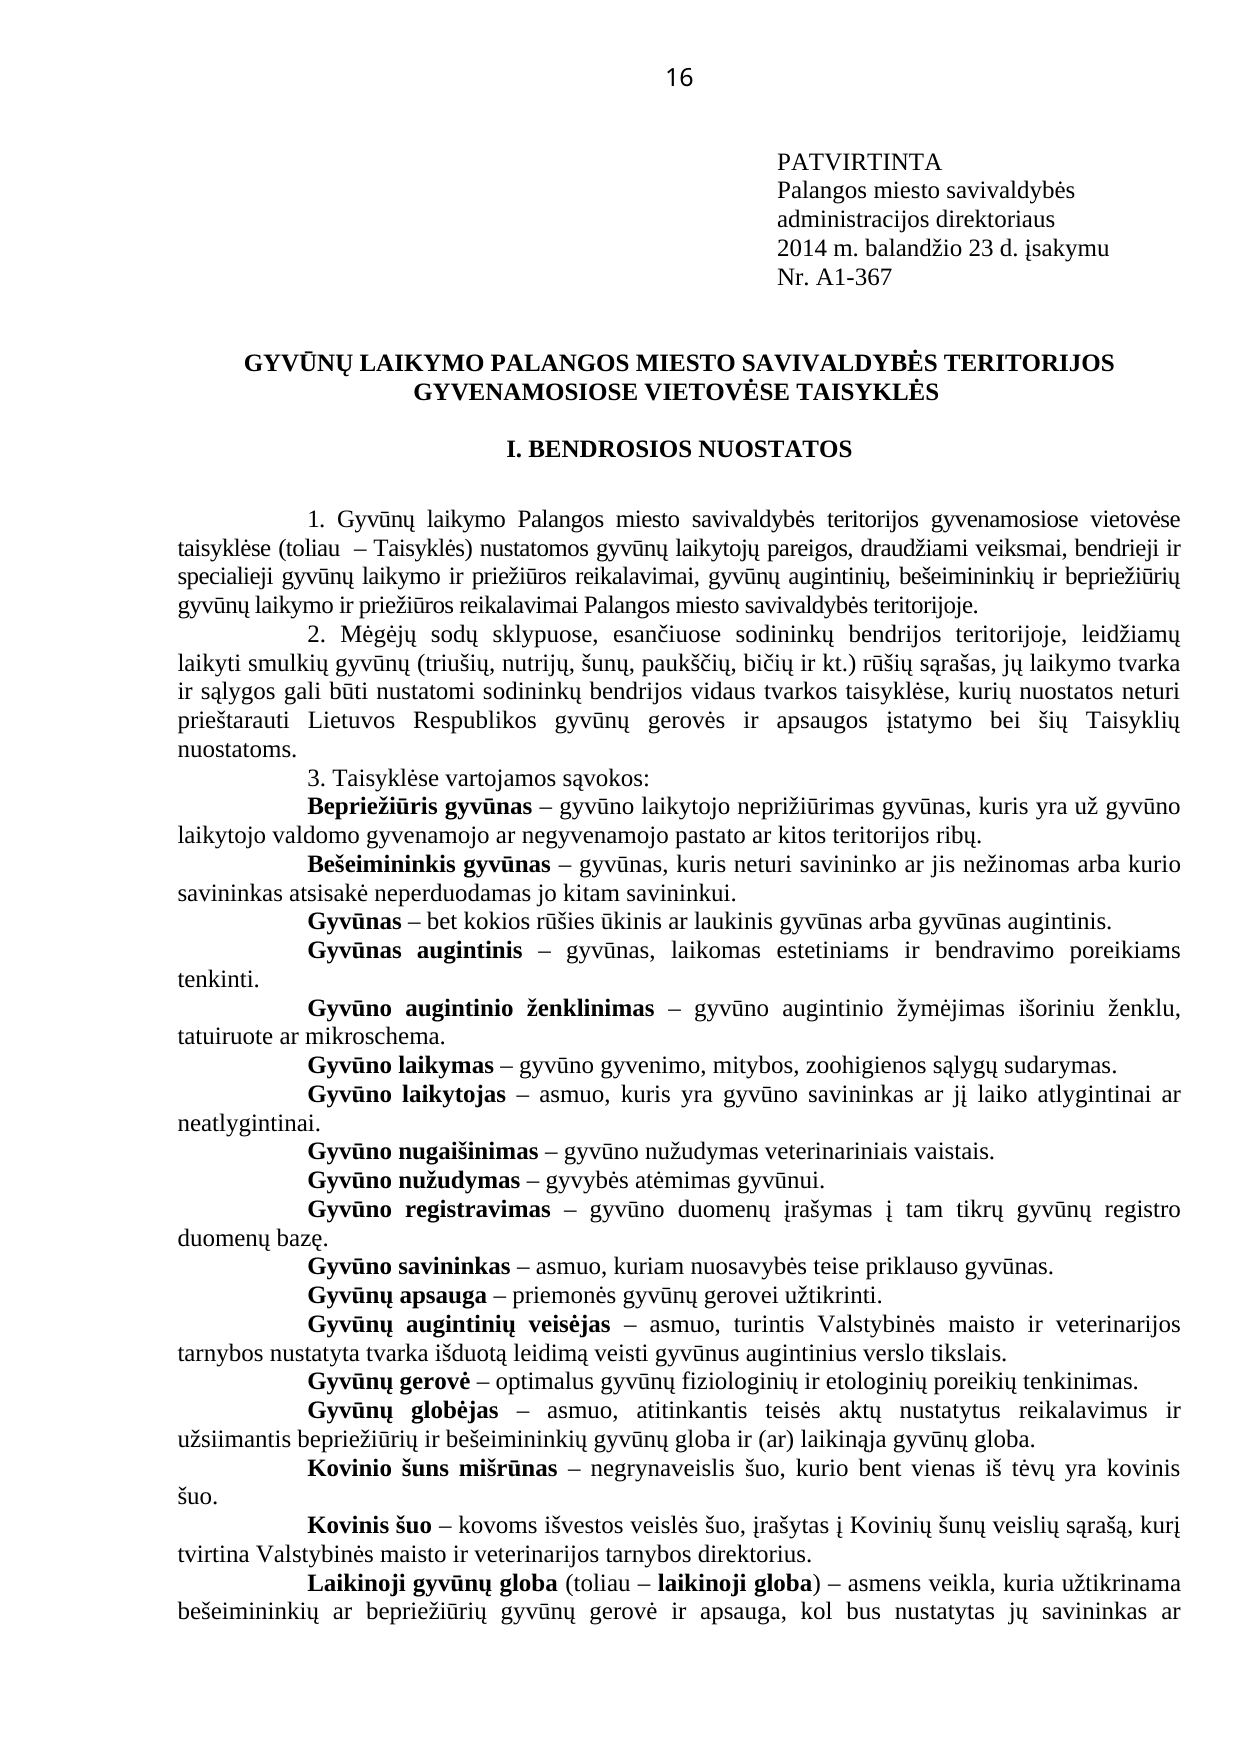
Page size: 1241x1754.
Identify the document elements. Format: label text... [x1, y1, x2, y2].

text Kovinis šuo – kovoms išvestos veislės šuo, įrašytas į Kovinių šunų veislių sąrašą, kurį tvirtina Valstybinės maisto ir veterinarijos tarnybos direktorius. [177, 1510, 1181, 1568]
text Gyvūno augintinio ženklinimas – gyvūno augintinio žymėjimas išoriniu ženklu, tatuiruote ar mikroschema. [177, 993, 1181, 1050]
text 2014 m. balandžio 23 d. įsakymu [177, 233, 1179, 262]
text 2. Mėgėjų sodų sklypuose, esančiuose sodininkų bendrijos teritorijoje, leidžiamų laikyti smulkių gyvūnų (triušių, nutrijų, šunų, paukščių, bičių ir kt.) rūšių sąrašas, jų laikymo tvarka ir sąlygos gali būti nustatomi sodininkų bendrijos vidaus tvarkos taisyklėse, kurių nuostatos neturi prieštarauti Lietuvos Respublikos gyvūnų gerovės ir apsaugos įstatymo bei šių Taisyklių nuostatoms. [177, 619, 1181, 763]
text Kovinio šuns mišrūnas – negrynaveislis šuo, kurio bent vienas iš tėvų yra kovinis šuo. [177, 1453, 1181, 1510]
text Laikinoji gyvūnų globa (toliau – laikinoji globa) – asmens veikla, kuria užtikrinama bešeimininkių ar bepriežiūrių gyvūnų gerovė ir apsauga, kol bus nustatytas jų savininkas ar [177, 1568, 1181, 1625]
text 3. Taisyklėse vartojamos sąvokos: [177, 763, 1181, 791]
text Gyvūno nugaišinimas – gyvūno nužudymas veterinariniais vaistais. [177, 1136, 1181, 1165]
text Gyvūnų gerovė – optimalus gyvūnų fiziologinių ir etologinių poreikių tenkinimas. [177, 1366, 1181, 1395]
text Palangos miesto savivaldybės [177, 176, 1179, 204]
text Gyvūno nužudymas – gyvybės atėmimas gyvūnui. [177, 1165, 1181, 1194]
text Bešeimininkis gyvūnas – gyvūnas, kuris neturi savininko ar jis nežinomas arba kurio savininkas atsisakė neperduodamas jo kitam savininkui. [177, 849, 1181, 906]
text Gyvūnų apsauga – priemonės gyvūnų gerovei užtikrinti. [177, 1280, 1181, 1309]
text PATVIRTINTA [177, 147, 1179, 176]
text Gyvūno laikymas – gyvūno gyvenimo, mitybos, zoohigienos sąlygų sudarymas. [177, 1050, 1181, 1079]
text administracijos direktoriaus [177, 204, 1179, 233]
text Gyvūno laikytojas – asmuo, kuris yra gyvūno savininkas ar jį laiko atlygintinai ar neatlygintinai. [177, 1079, 1181, 1136]
text Gyvūno savininkas – asmuo, kuriam nuosavybės teise priklauso gyvūnas. [177, 1251, 1181, 1280]
text I. BENDROSIOS NUOSTATOS [177, 434, 1181, 463]
text Bepriežiūris gyvūnas – gyvūno laikytojo neprižiūrimas gyvūnas, kuris yra už gyvūno laikytojo valdomo gyvenamojo ar negyvenamojo pastato ar kitos teritorijos ribų. [177, 791, 1181, 849]
text Nr. A1-367 [177, 262, 1179, 291]
text GYVŪNŲ LAIKYMO PALANGOS MIESTO SAVIVALDYBĖS TERITORIJOS GYVENAMOSIOSE VIETOVĖSE TAISYKLĖS [177, 348, 1181, 406]
text 1. Gyvūnų laikymo Palangos miesto savivaldybės teritorijos gyvenamosiose vietovėse taisyklėse (toliau – Taisyklės) nustatomos gyvūnų laikytojų pareigos, draudžiami veiksmai, bendrieji ir specialieji gyvūnų laikymo ir priežiūros reikalavimai, gyvūnų augintinių, bešeimininkių ir bepriežiūrių gyvūnų laikymo ir priežiūros reikalavimai Palangos miesto savivaldybės teritorijoje. [177, 504, 1181, 619]
text Gyvūnų globėjas – asmuo, atitinkantis teisės aktų nustatytus reikalavimus ir užsiimantis bepriežiūrių ir bešeimininkių gyvūnų globa ir (ar) laikinąja gyvūnų globa. [177, 1395, 1181, 1453]
text Gyvūnas augintinis – gyvūnas, laikomas estetiniams ir bendravimo poreikiams tenkinti. [177, 935, 1181, 993]
text Gyvūnų augintinių veisėjas – asmuo, turintis Valstybinės maisto ir veterinarijos tarnybos nustatyta tvarka išduotą leidimą veisti gyvūnus augintinius verslo tikslais. [177, 1309, 1181, 1366]
text Gyvūnas – bet kokios rūšies ūkinis ar laukinis gyvūnas arba gyvūnas augintinis. [177, 906, 1181, 935]
text Gyvūno registravimas – gyvūno duomenų įrašymas į tam tikrų gyvūnų registro duomenų bazę. [177, 1194, 1181, 1251]
